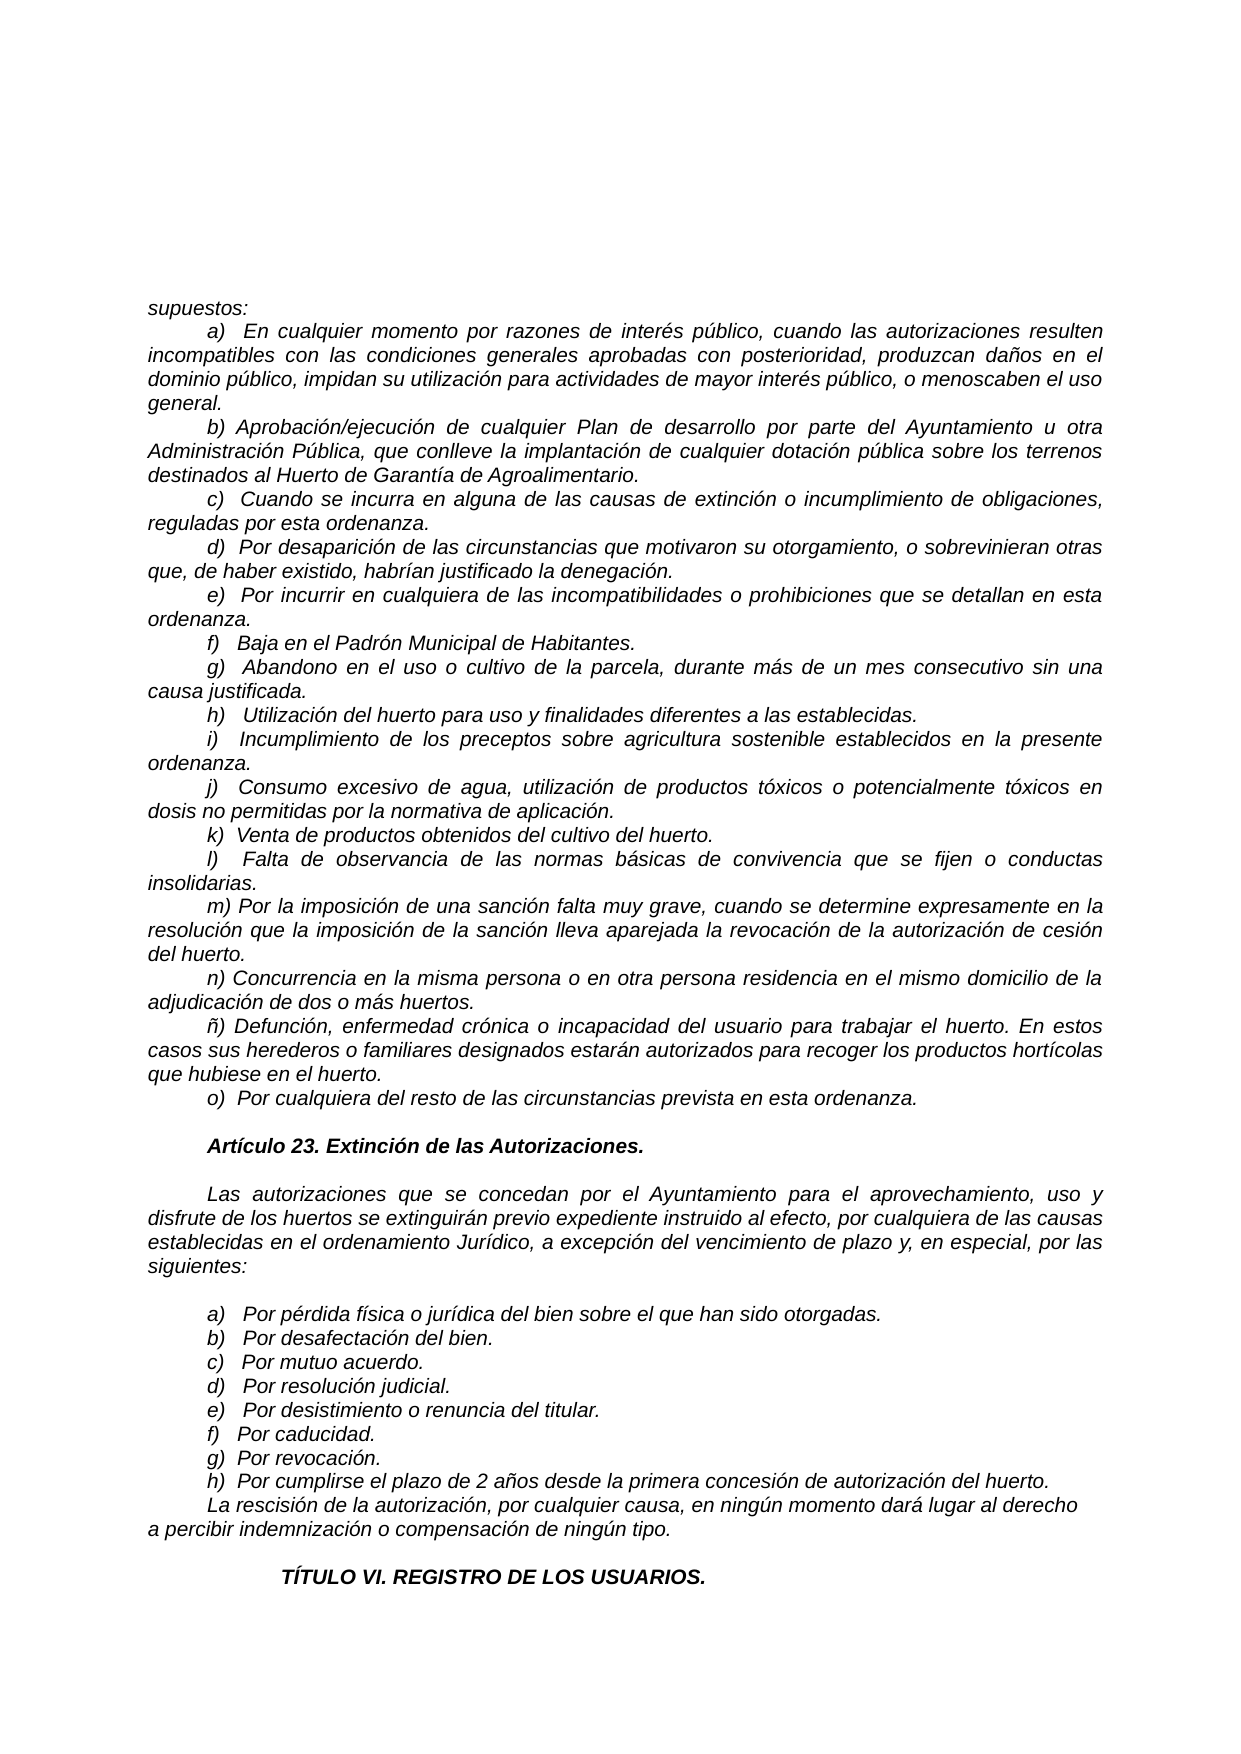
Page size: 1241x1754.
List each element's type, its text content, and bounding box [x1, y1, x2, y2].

text ñ) Defunción, enfermedad crónica o incapacidad del usuario para trabajar el huerto. En estos casos sus herederos o familiares designados estarán autorizados para recoger los productos hortícolas que hubiese en el huerto. [148, 1014, 1104, 1086]
text Artículo 23. Extinción de las Autorizaciones. [148, 1134, 1104, 1158]
text h) Por cumplirse el plazo de 2 años desde la primera concesión de autorización del huerto. [148, 1469, 1104, 1493]
text d) Por resolución judicial. [148, 1373, 1104, 1397]
text La rescisión de la autorización, por cualquier causa, en ningún momento dará lugar al derecho a percibir indemnización o compensación de ningún tipo. [148, 1493, 1092, 1541]
text n) Concurrencia en la misma persona o en otra persona residencia en el mismo domicilio de la adjudicación de dos o más huertos. [148, 966, 1104, 1014]
text c) Por mutuo acuerdo. [148, 1349, 1104, 1373]
text f) Baja en el Padrón Municipal de Habitantes. [148, 631, 1104, 655]
text j) Consumo excesivo de agua, utilización de productos tóxicos o potencialmente tóxicos en dosis no permitidas por la normativa de aplicación. [148, 774, 1104, 822]
text e) Por incurrir en cualquiera de las incompatibilidades o prohibiciones que se detallan en esta ordenanza. [148, 583, 1104, 631]
text supuestos: [148, 295, 1104, 319]
text Las autorizaciones que se concedan por el Ayuntamiento para el aprovechamiento, uso y disfrute de los huertos se extinguirán previo expediente instruido al efecto, por cualquiera de las causas establecidas en el ordenamiento Jurídico, a excepción del vencimiento de plazo y, en especial, por las siguientes: [148, 1182, 1104, 1278]
text l) Falta de observancia de las normas básicas de convivencia que se fijen o conductas insolidarias. [148, 846, 1104, 894]
text b) Por desafectación del bien. [148, 1326, 1104, 1349]
text a) En cualquier momento por razones de interés público, cuando las autorizaciones resulten incompatibles con las condiciones generales aprobadas con posterioridad, produzcan daños en el dominio público, impidan su utilización para actividades de mayor interés público, o menoscaben el uso general. [148, 319, 1104, 415]
text m) Por la imposición de una sanción falta muy grave, cuando se determine expresamente en la resolución que la imposición de la sanción lleva aparejada la revocación de la autorización de cesión del huerto. [148, 894, 1104, 966]
text k) Venta de productos obtenidos del cultivo del huerto. [148, 822, 1104, 846]
text f) Por caducidad. [148, 1421, 1104, 1445]
text c) Cuando se incurra en alguna de las causas de extinción o incumplimiento de obligaciones, reguladas por esta ordenanza. [148, 487, 1104, 535]
text e) Por desistimiento o renuncia del titular. [148, 1397, 1104, 1421]
text i) Incumplimiento de los preceptos sobre agricultura sostenible establecidos en la presente ordenanza. [148, 727, 1104, 774]
text g) Por revocación. [148, 1445, 1104, 1469]
text b) Aprobación/ejecución de cualquier Plan de desarrollo por parte del Ayuntamiento u otra Administración Pública, que conlleve la implantación de cualquier dotación pública sobre los terrenos destinados al Huerto de Garantía de Agroalimentario. [148, 415, 1104, 487]
text o) Por cualquiera del resto de las circunstancias prevista en esta ordenanza. [148, 1086, 1104, 1110]
text TÍTULO VI. REGISTRO DE LOS USUARIOS. [221, 1565, 1104, 1589]
text h) Utilización del huerto para uso y finalidades diferentes a las establecidas. [148, 703, 1104, 727]
text d) Por desaparición de las circunstancias que motivaron su otorgamiento, o sobrevinieran otras que, de haber existido, habrían justificado la denegación. [148, 535, 1104, 583]
text g) Abandono en el uso o cultivo de la parcela, durante más de un mes consecutivo sin una causa justificada. [148, 655, 1104, 703]
text a) Por pérdida física o jurídica del bien sobre el que han sido otorgadas. [148, 1302, 1104, 1326]
